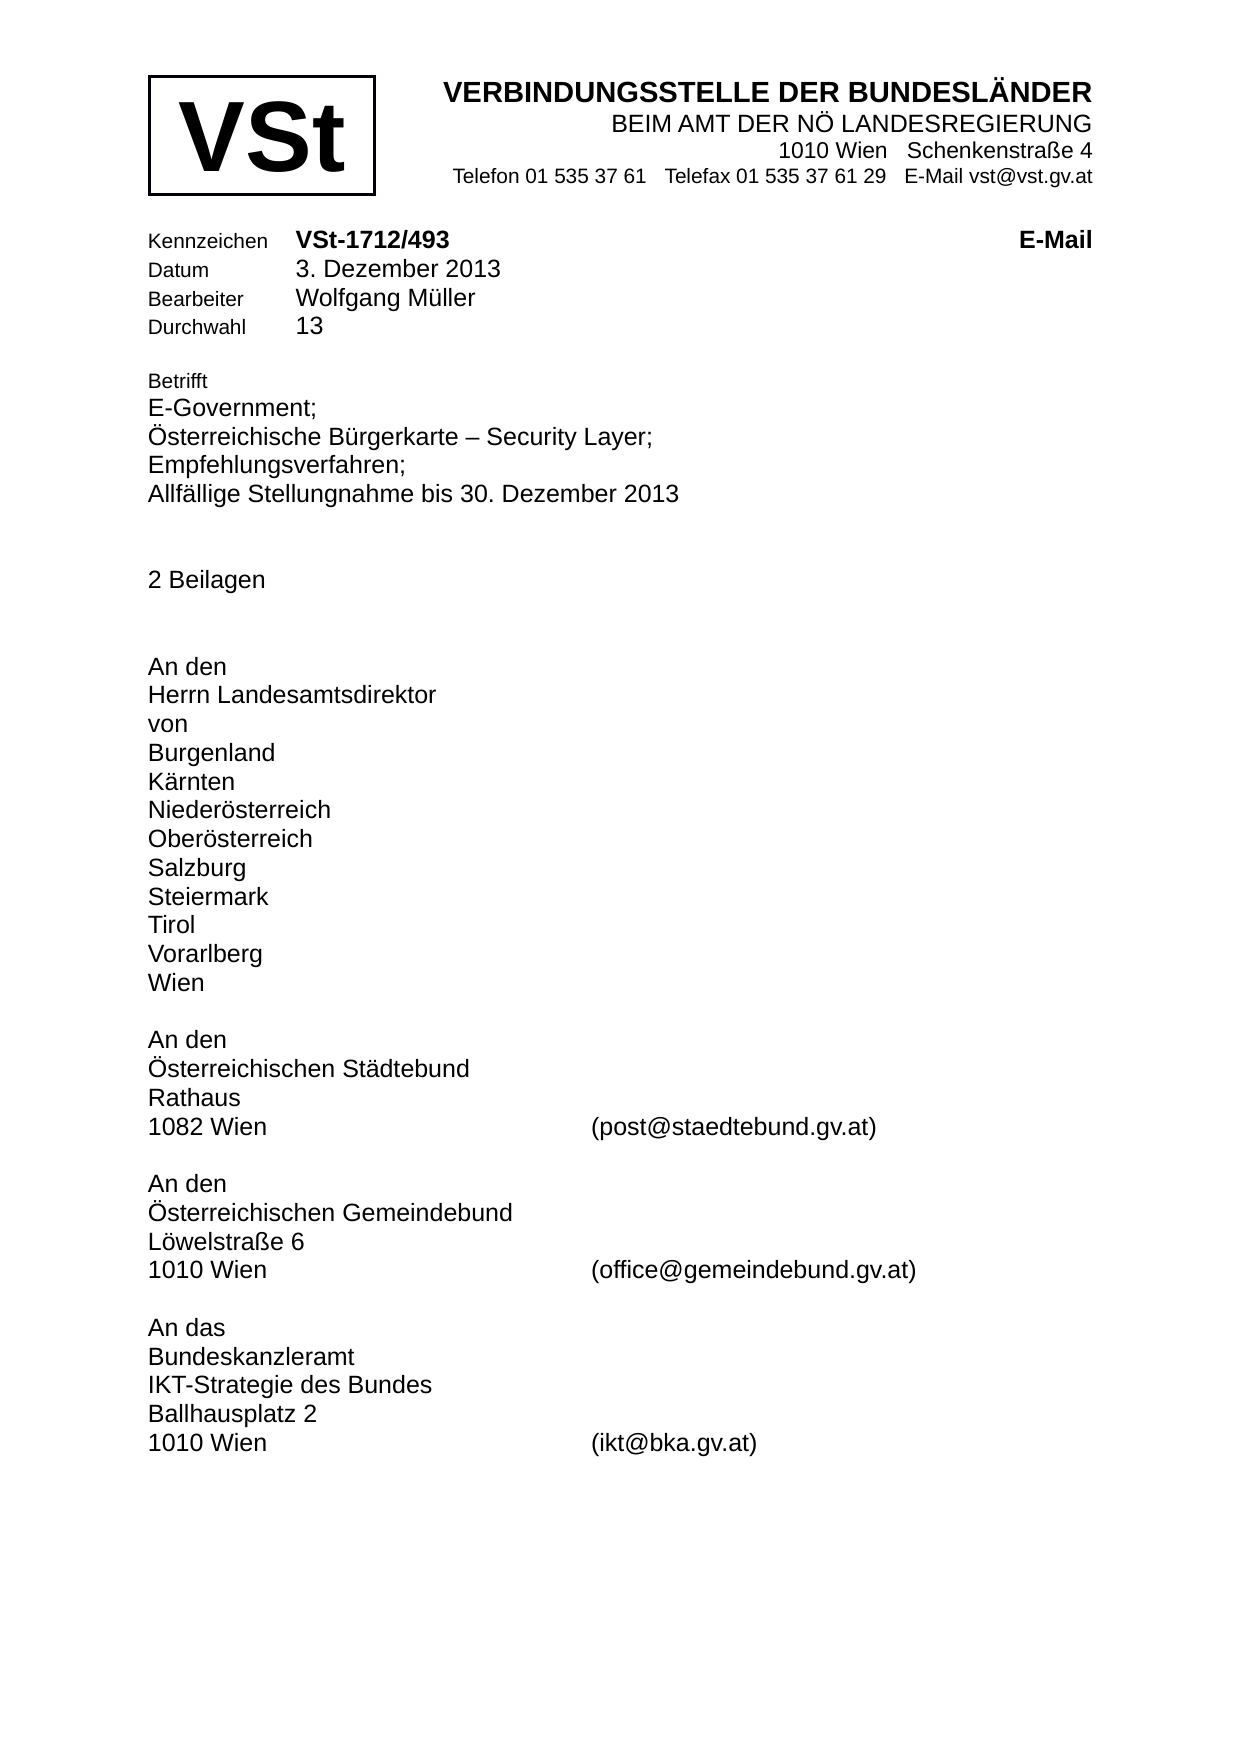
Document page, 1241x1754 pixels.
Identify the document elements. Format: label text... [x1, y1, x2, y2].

text Löwelstraße 6 [148, 1226, 1092, 1255]
text 1082 Wien (post@staedtebund.gv.at) [148, 1111, 1092, 1140]
text Salzburg [148, 853, 1092, 881]
text Kärnten [148, 766, 1092, 795]
subtitle 2 Beilagen [148, 565, 1092, 594]
text Telefon 01 535 37 61 Telefax 01 535 37 61 29 E-Mail vst@vst.gv.at [425, 164, 1092, 188]
text Österreichischen Gemeindebund [148, 1198, 1092, 1226]
text An das [148, 1313, 1092, 1341]
text Steiermark [148, 881, 1092, 910]
text Allfällige Stellungnahme bis 30. Dezember 2013 [148, 479, 1092, 508]
subtitle An den [148, 651, 1092, 680]
text Durchwahl 13 [148, 311, 1092, 340]
text Rathaus [148, 1083, 1092, 1111]
text An den [148, 1025, 1092, 1054]
text 1010 Wien (ikt@bka.gv.at) [148, 1428, 1092, 1456]
text von [148, 709, 1092, 738]
text Tirol [148, 910, 1092, 939]
text Österreichischen Städtebund [148, 1054, 1092, 1083]
subtitle VSt [151, 78, 373, 193]
text Bearbeiter Wolfgang Müller [148, 282, 1092, 311]
subtitle Betrifft [148, 369, 1092, 393]
subtitle [376, 75, 413, 196]
text IKT-Strategie des Bundes [148, 1370, 1092, 1399]
text Wien [148, 968, 1092, 996]
text Bundeskanzleramt [148, 1341, 1092, 1370]
text Ballhausplatz 2 [148, 1399, 1092, 1428]
text Verbindungsstelle der Bundesländer [425, 75, 1092, 108]
text Empfehlungsverfahren; [148, 450, 1092, 479]
text Datum 3. Dezember 2013 [148, 254, 1092, 282]
text An den [148, 1169, 1092, 1198]
text 1010 Wien Schenkenstraße 4 [425, 137, 1092, 164]
text Vorarlberg [148, 939, 1092, 968]
text 1010 Wien (office@gemeindebund.gv.at) [148, 1255, 1092, 1284]
text Niederösterreich [148, 795, 1092, 824]
text Herrn Landesamtsdirektor [148, 680, 1092, 709]
text Burgenland [148, 738, 1092, 766]
text E-Government; [148, 393, 1092, 421]
text Kennzeichen VSt-1712/493 E-Mail [148, 225, 1092, 254]
text Österreichische Bürgerkarte – Security Layer; [148, 421, 1092, 450]
text beim Amt der NÖ Landesregierung [425, 108, 1092, 137]
text Oberösterreich [148, 824, 1092, 853]
